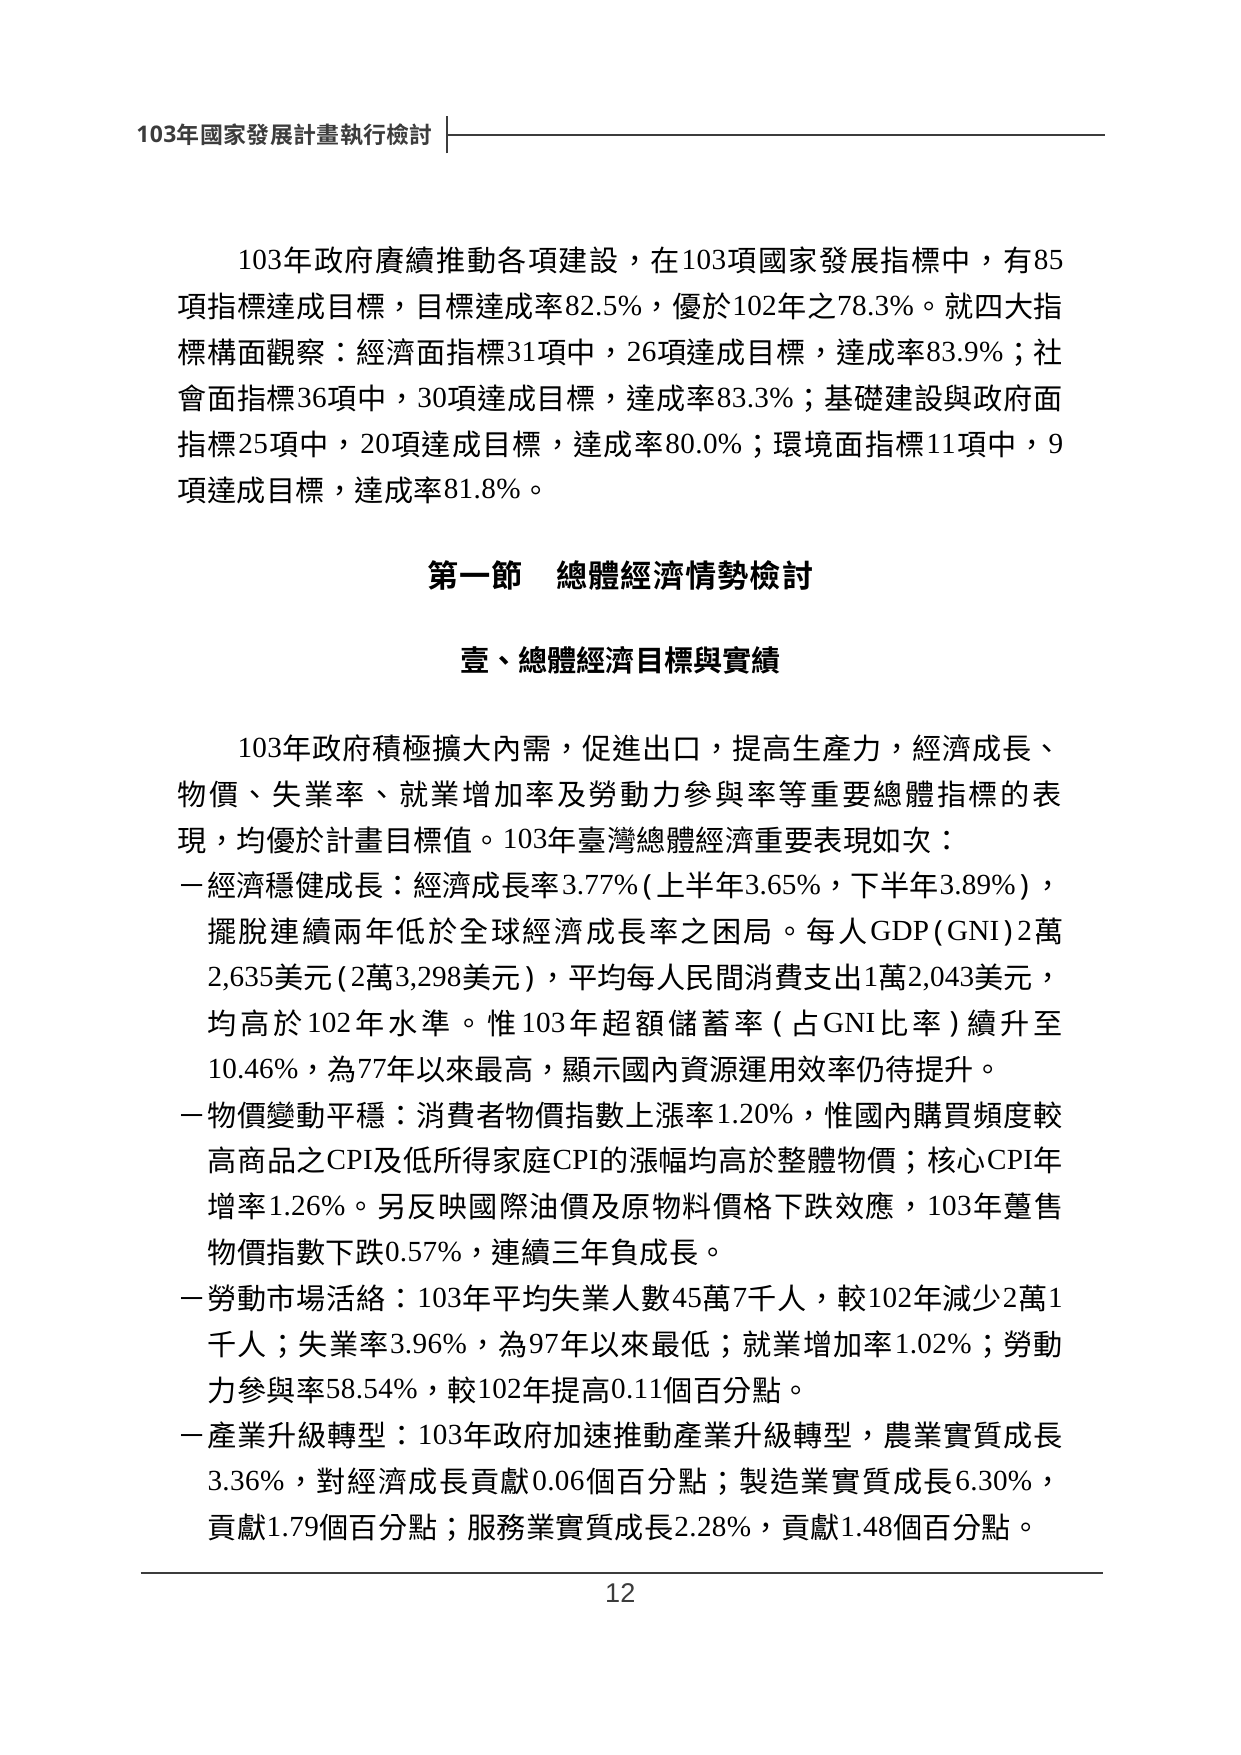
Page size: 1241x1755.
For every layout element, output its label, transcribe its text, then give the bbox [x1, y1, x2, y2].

text 壹、總體經濟目標與實績 [177, 638, 1063, 680]
text 第一節 總體經濟情勢檢討 [177, 553, 1063, 594]
text －勞動市場活絡：103年平均失業人數45萬7千人，較102年減少2萬1千人；失業率3.96%，為97年以來最低；就業增加率1.02%；勞動力參與率58.54%，較102年提高0.11個百分點。 [177, 1274, 1063, 1411]
text 103年政府積極擴大內需，促進出口，提高生產力，經濟成長、物價、失業率、就業增加率及勞動力參與率等重要總體指標的表現，均優於計畫目標值。103年臺灣總體經濟重要表現如次： [177, 724, 1063, 861]
text －物價變動平穩：消費者物價指數上漲率1.20%，惟國內購買頻度較高商品之CPI及低所得家庭CPI的漲幅均高於整體物價；核心CPI年增率1.26%。另反映國際油價及原物料價格下跌效應，103年躉售物價指數下跌0.57%，連續三年負成長。 [177, 1090, 1063, 1274]
text －經濟穩健成長：經濟成長率3.77%(上半年3.65%，下半年3.89%)，擺脫連續兩年低於全球經濟成長率之困局。每人GDP(GNI)2萬2,635美元(2萬3,298美元)，平均每人民間消費支出1萬2,043美元，均高於102年水準。惟103年超額儲蓄率(占GNI比率)續升至10.46%，為77年以來最高，顯示國內資源運用效率仍待提升。 [177, 861, 1063, 1090]
text 103年政府賡續推動各項建設，在103項國家發展指標中，有85項指標達成目標，目標達成率82.5%，優於102年之78.3%。就四大指標構面觀察：經濟面指標31項中，26項達成目標，達成率83.9%；社會面指標36項中，30項達成目標，達成率83.3%；基礎建設與政府面指標25項中，20項達成目標，達成率80.0%；環境面指標11項中，9項達成目標，達成率81.8%。 [177, 236, 1063, 511]
text －產業升級轉型：103年政府加速推動產業升級轉型，農業實質成長3.36%，對經濟成長貢獻0.06個百分點；製造業實質成長6.30%，貢獻1.79個百分點；服務業實質成長2.28%，貢獻1.48個百分點。 [177, 1411, 1063, 1549]
